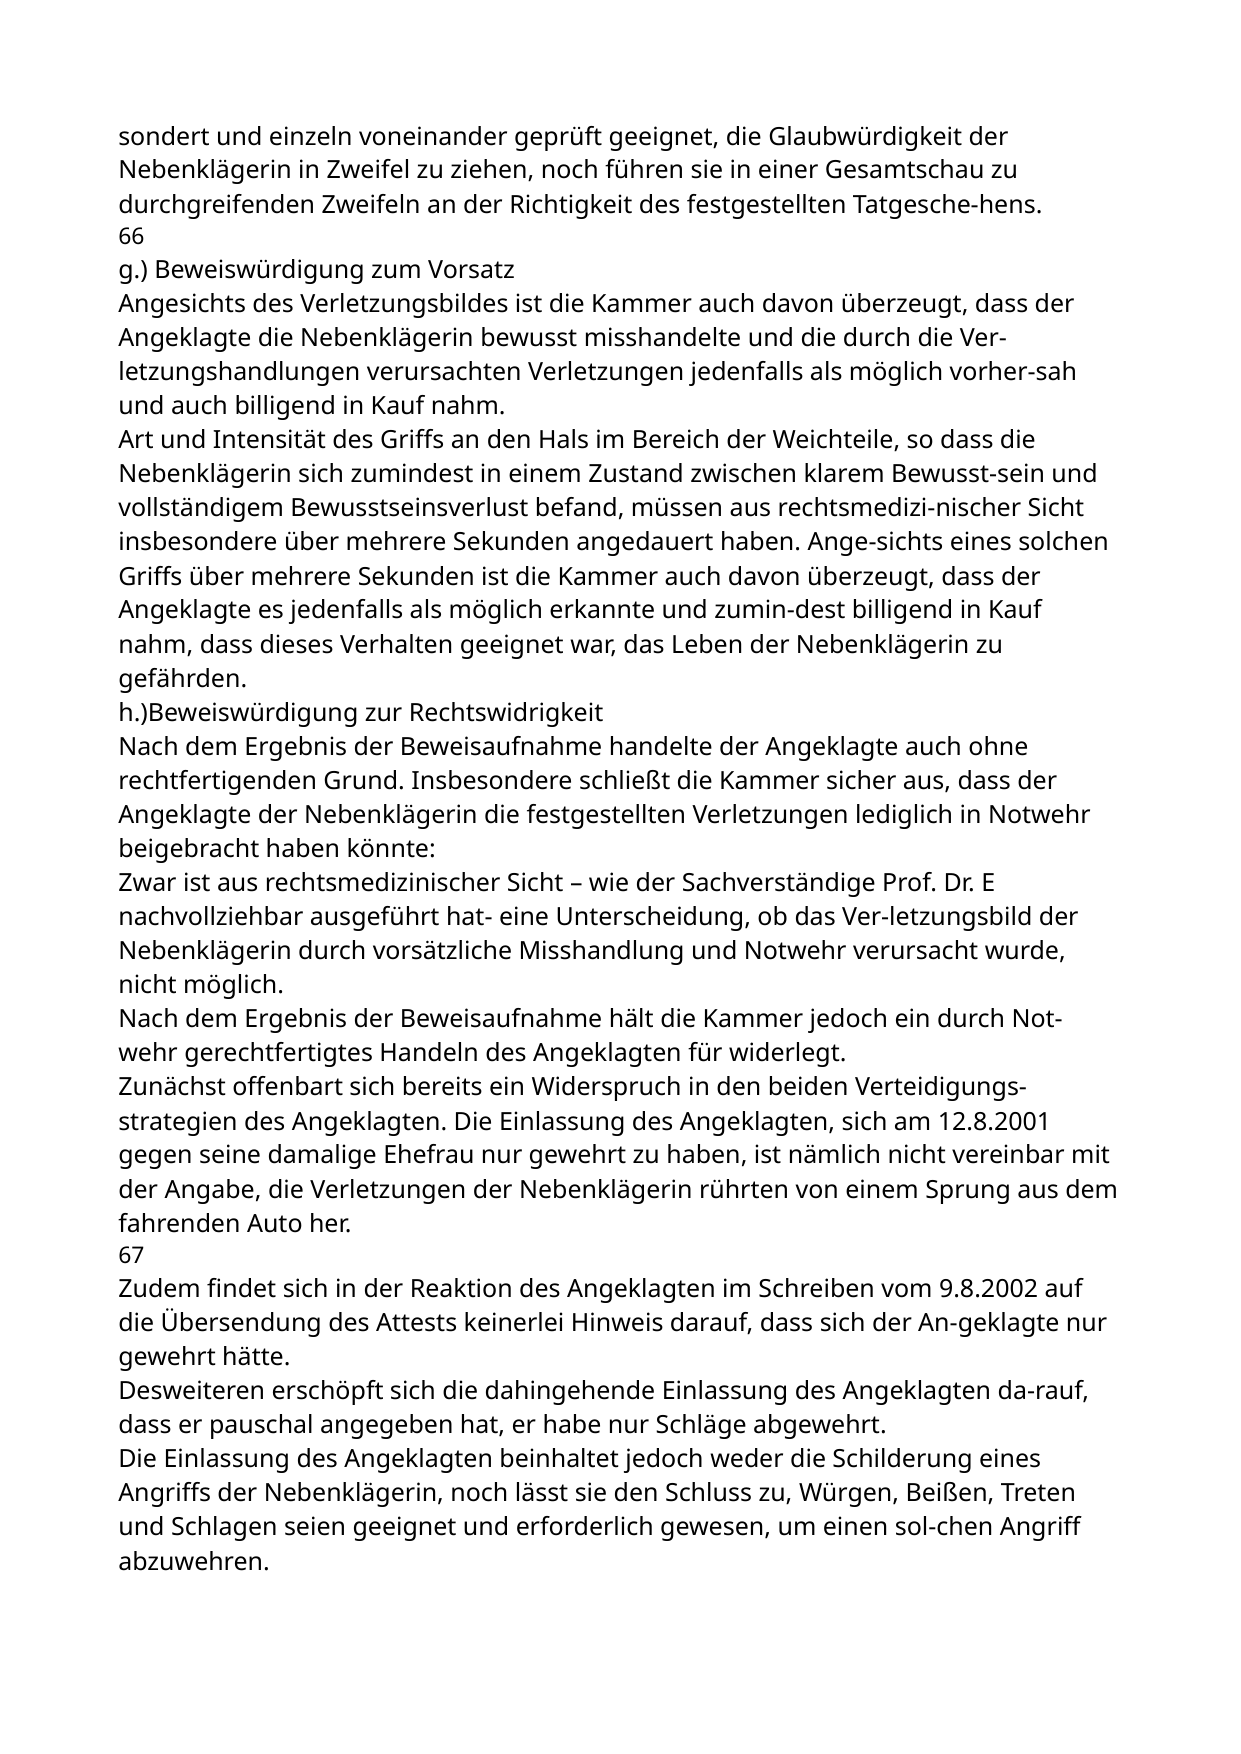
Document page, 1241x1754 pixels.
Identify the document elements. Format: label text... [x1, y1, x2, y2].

text g.) Beweiswürdigung zum Vorsatz [118, 252, 1122, 286]
text 66 [118, 220, 1122, 252]
text Zwar ist aus rechtsmedizinischer Sicht – wie der Sachverständige Prof. Dr. E nachvollziehbar ausgeführt hat- eine Unterscheidung, ob das Ver-letzungsbild der Nebenklägerin durch vorsätzliche Misshandlung und Notwehr verursacht wurde, nicht möglich. [118, 865, 1122, 1001]
text Zunächst offenbart sich bereits ein Widerspruch in den beiden Verteidigungs-strategien des Angeklagten. Die Einlassung des Angeklagten, sich am 12.8.2001 gegen seine damalige Ehefrau nur gewehrt zu haben, ist nämlich nicht vereinbar mit der Angabe, die Verletzungen der Nebenklägerin rührten von einem Sprung aus dem fahrenden Auto her. [118, 1069, 1122, 1239]
text 67 [118, 1239, 1122, 1271]
text Zudem findet sich in der Reaktion des Angeklagten im Schreiben vom 9.8.2002 auf die Übersendung des Attests keinerlei Hinweis darauf, dass sich der An-geklagte nur gewehrt hätte. [118, 1271, 1122, 1373]
text Angesichts des Verletzungsbildes ist die Kammer auch davon überzeugt, dass der Angeklagte die Nebenklägerin bewusst misshandelte und die durch die Ver-letzungshandlungen verursachten Verletzungen jedenfalls als möglich vorher-sah und auch billigend in Kauf nahm. [118, 286, 1122, 422]
text Art und Intensität des Griffs an den Hals im Bereich der Weichteile, so dass die Nebenklägerin sich zumindest in einem Zustand zwischen klarem Bewusst-sein und vollständigem Bewusstseinsverlust befand, müssen aus rechtsmedizi-nischer Sicht insbesondere über mehrere Sekunden angedauert haben. Ange-sichts eines solchen Griffs über mehrere Sekunden ist die Kammer auch davon überzeugt, dass der Angeklagte es jedenfalls als möglich erkannte und zumin-dest billigend in Kauf nahm, dass dieses Verhalten geeignet war, das Leben der Nebenklägerin zu gefährden. [118, 422, 1122, 694]
text sondert und einzeln voneinander geprüft geeignet, die Glaubwürdigkeit der Nebenklägerin in Zweifel zu ziehen, noch führen sie in einer Gesamtschau zu durchgreifenden Zweifeln an der Richtigkeit des festgestellten Tatgesche-hens. [118, 118, 1122, 220]
text h.)Beweiswürdigung zur Rechtswidrigkeit [118, 694, 1122, 728]
text Desweiteren erschöpft sich die dahingehende Einlassung des Angeklagten da-rauf, dass er pauschal angegeben hat, er habe nur Schläge abgewehrt. [118, 1373, 1122, 1441]
text Nach dem Ergebnis der Beweisaufnahme handelte der Angeklagte auch ohne rechtfertigenden Grund. Insbesondere schließt die Kammer sicher aus, dass der Angeklagte der Nebenklägerin die festgestellten Verletzungen lediglich in Notwehr beigebracht haben könnte: [118, 728, 1122, 865]
text Nach dem Ergebnis der Beweisaufnahme hält die Kammer jedoch ein durch Not-wehr gerechtfertigtes Handeln des Angeklagten für widerlegt. [118, 1001, 1122, 1069]
text Die Einlassung des Angeklagten beinhaltet jedoch weder die Schilderung eines Angriffs der Nebenklägerin, noch lässt sie den Schluss zu, Würgen, Beißen, Treten und Schlagen seien geeignet und erforderlich gewesen, um einen sol-chen Angriff abzuwehren. [118, 1441, 1122, 1577]
